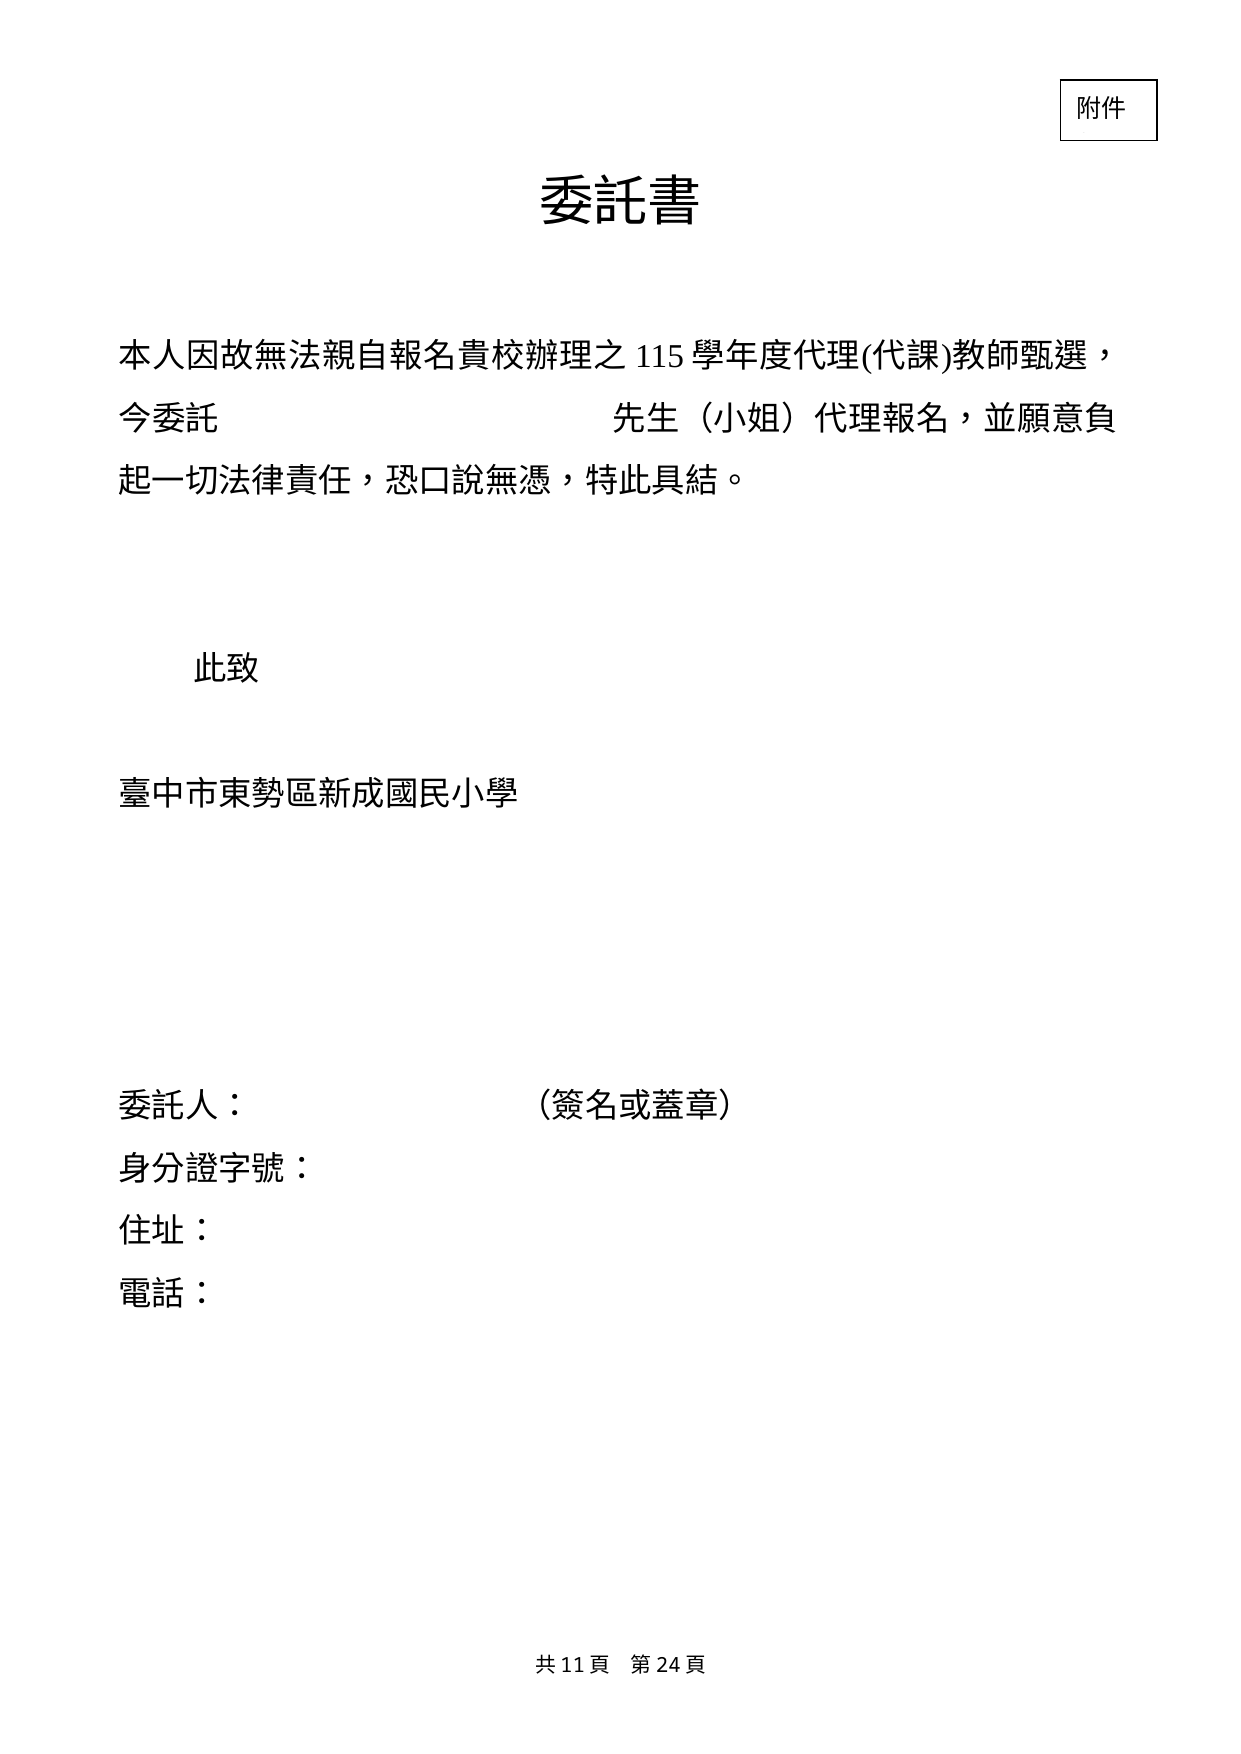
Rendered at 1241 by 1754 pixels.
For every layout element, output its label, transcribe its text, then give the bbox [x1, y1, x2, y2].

text 身分證字號： [118, 1124, 1122, 1186]
text 此致 [118, 624, 1122, 686]
text 本人因故無法親自報名貴校辦理之115學年度代理(代課)教師甄選，今委託 先生（小姐）代理報名，並願意負起一切法律責任，恐口說無憑，特此具結。 [118, 311, 1122, 499]
text 附件2 [1076, 88, 1141, 132]
text 委託書 [1061, 81, 1156, 140]
text 委託人： （簽名或蓋章） [118, 1061, 1122, 1124]
text 臺中市東勢區新成國民小學 [118, 749, 1122, 811]
text 電話： [118, 1249, 1122, 1311]
text 委託書 [118, 80, 1122, 249]
text 住址： [118, 1186, 1122, 1249]
